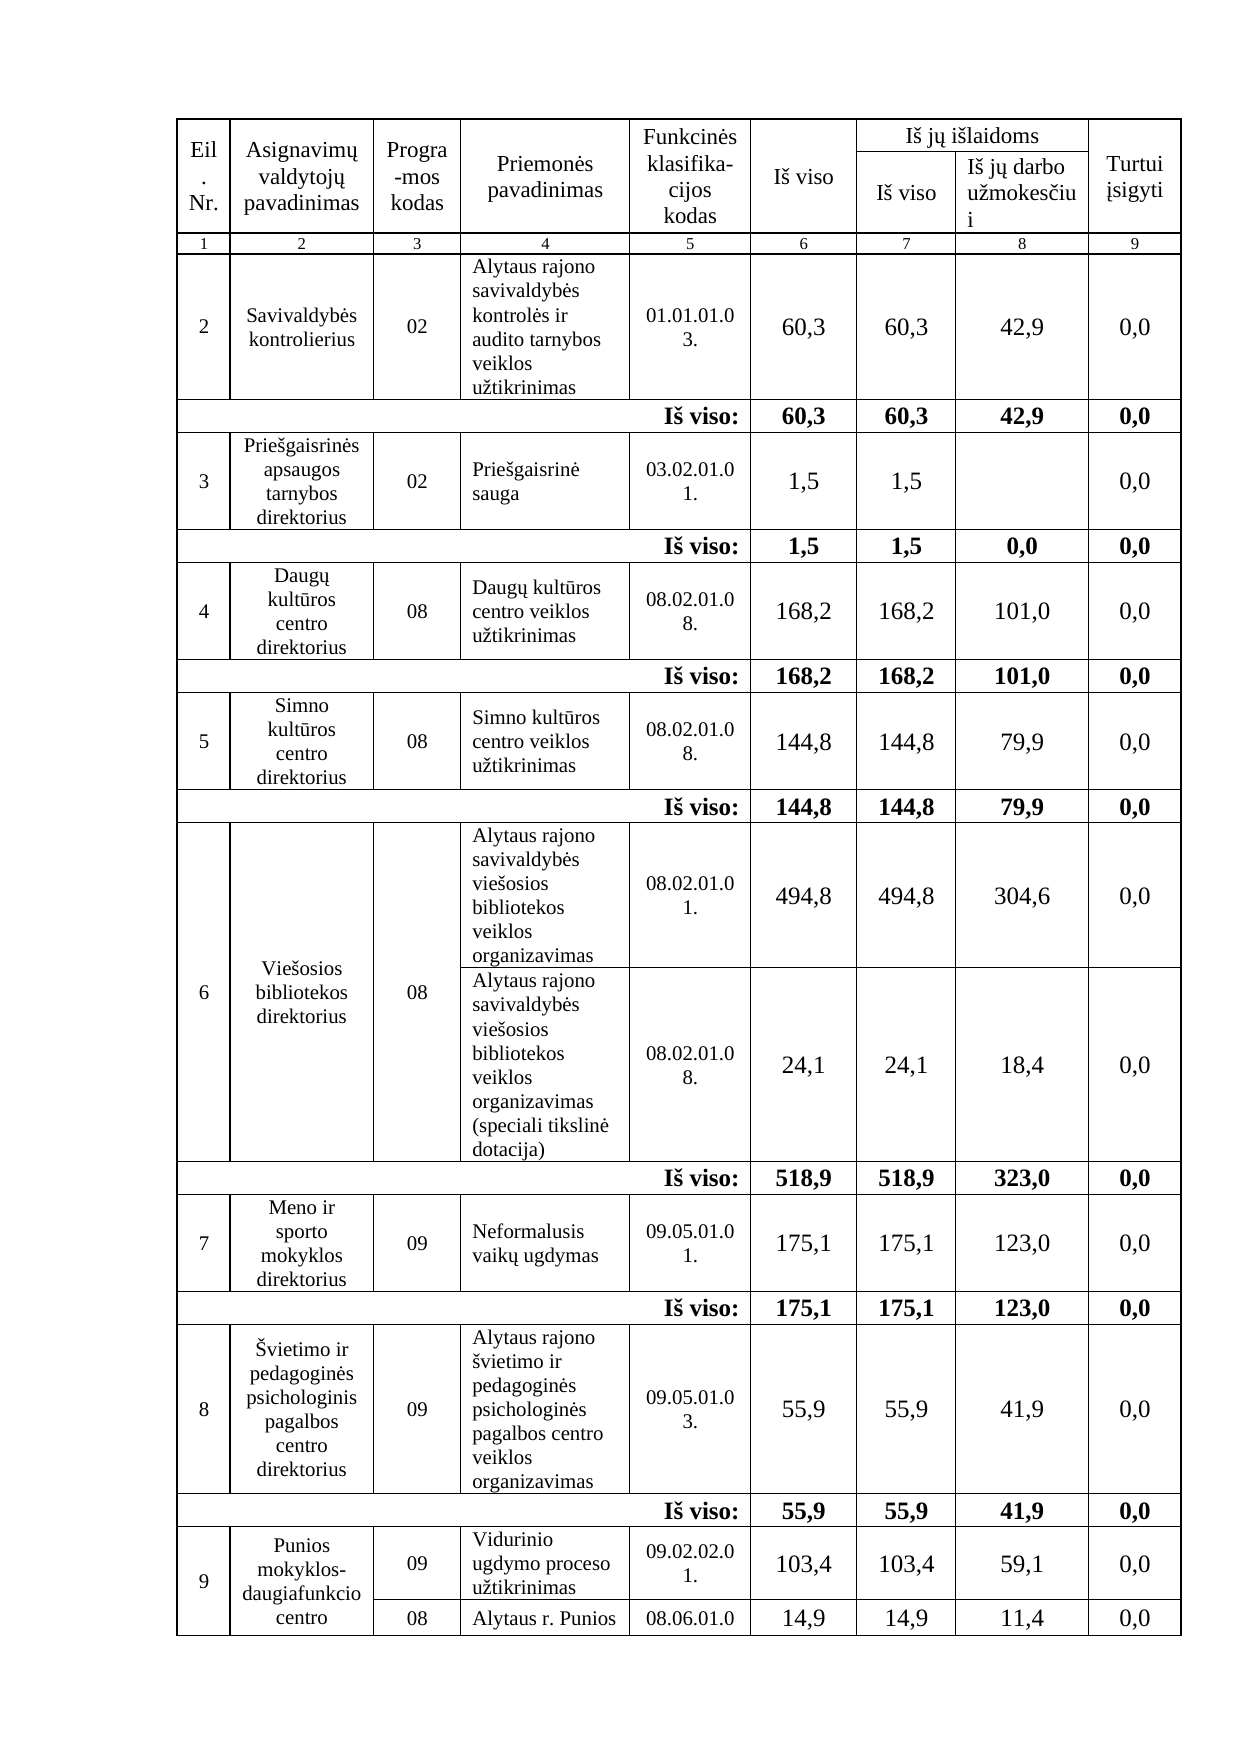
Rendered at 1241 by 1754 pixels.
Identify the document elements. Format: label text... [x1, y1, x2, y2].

table_cell 0,0 [1089, 1195, 1180, 1291]
table_cell 60,3 [751, 255, 856, 399]
table_cell 55,9 [857, 1325, 955, 1493]
table_cell Alytaus rajono švietimo ir pedagoginės psichologinės pagalbos centro veiklos organizavimas [461, 1325, 629, 1493]
table_cell 42,9 [956, 255, 1088, 399]
table_cell 09.05.01.01. [630, 1195, 750, 1291]
table_cell 14,9 [857, 1600, 955, 1635]
table_cell 101,0 [956, 563, 1088, 659]
table_cell 494,8 [751, 823, 856, 967]
table_cell 41,9 [956, 1494, 1088, 1526]
table_cell 0,0 [1089, 1527, 1180, 1599]
table_cell Iš viso: [178, 790, 750, 822]
table_cell 101,0 [956, 660, 1088, 692]
table_cell 09 [374, 1527, 460, 1599]
table_cell 0,0 [1089, 563, 1180, 659]
table_cell 175,1 [857, 1292, 955, 1324]
table_cell 5 [630, 234, 750, 253]
table_cell 0,0 [1089, 1325, 1180, 1493]
table_cell 103,4 [857, 1527, 955, 1599]
table_cell 168,2 [857, 563, 955, 659]
table_cell 0,0 [1089, 660, 1180, 692]
table_cell 0,0 [1089, 400, 1180, 432]
table_header Iš jų išlaidoms [857, 120, 1088, 151]
table_cell 60,3 [751, 400, 856, 432]
table_cell Simno kultūros centro direktorius [231, 693, 373, 789]
table_cell 9 [1089, 234, 1180, 253]
table_cell 6 [751, 234, 856, 253]
table_cell Viešosios bibliotekos direktorius [231, 823, 373, 1161]
table_cell 0,0 [1089, 790, 1180, 822]
table_cell 0,0 [956, 530, 1088, 562]
table_cell Iš viso: [178, 1494, 750, 1526]
table_header Eil. Nr. [178, 120, 229, 232]
table_cell 0,0 [1089, 433, 1180, 529]
table_cell 7 [857, 234, 955, 253]
table_cell 144,8 [857, 693, 955, 789]
table_cell Iš viso: [178, 660, 750, 692]
table_cell 55,9 [857, 1494, 955, 1526]
table_cell Meno ir sporto mokyklos direktorius [231, 1195, 373, 1291]
table_cell 0,0 [1089, 1292, 1180, 1324]
table_cell 08 [374, 823, 460, 1161]
table_cell 0,0 [1089, 1494, 1180, 1526]
table_cell 09 [374, 1325, 460, 1493]
table_cell Daugų kultūros centro direktorius [231, 563, 373, 659]
table_cell 144,8 [751, 790, 856, 822]
table_cell 1,5 [751, 433, 856, 529]
table_cell 0,0 [1089, 530, 1180, 562]
table_cell Iš viso: [178, 530, 750, 562]
table_cell 518,9 [751, 1162, 856, 1194]
table_cell Simno kultūros centro veiklos užtikrinimas [461, 693, 629, 789]
table_cell Daugų kultūros centro veiklos užtikrinimas [461, 563, 629, 659]
table_cell 144,8 [857, 790, 955, 822]
table_cell 168,2 [857, 660, 955, 692]
table_cell 7 [178, 1195, 229, 1291]
table_cell 08.02.01.01. [630, 823, 750, 967]
table_cell 0,0 [1089, 255, 1180, 399]
table_cell 9 [178, 1527, 229, 1635]
table_cell 123,0 [956, 1292, 1088, 1324]
table_cell 1 [178, 234, 229, 253]
table_cell 0,0 [1089, 823, 1180, 967]
table_cell 144,8 [751, 693, 856, 789]
table_cell 103,4 [751, 1527, 856, 1599]
table_cell Alytaus rajono savivaldybės kontrolės ir audito tarnybos veiklos užtikrinimas [461, 255, 629, 399]
table_cell 1,5 [857, 433, 955, 529]
table_cell Iš viso: [178, 1292, 750, 1324]
table_cell 11,4 [956, 1600, 1088, 1635]
table_cell Savivaldybės kontrolierius [231, 255, 373, 399]
table_cell Priešgaisrinės apsaugos tarnybos direktorius [231, 433, 373, 529]
table_cell 08.02.01.08. [630, 693, 750, 789]
table_cell 08.06.01.0 [630, 1600, 750, 1635]
table_cell 0,0 [1089, 968, 1180, 1161]
table_cell 01.01.01.03. [630, 255, 750, 399]
table_cell 0,0 [1089, 1600, 1180, 1635]
table_cell Alytaus rajono savivaldybės viešosios bibliotekos veiklos organizavimas [461, 823, 629, 967]
table_cell 02 [374, 433, 460, 529]
table_cell 79,9 [956, 693, 1088, 789]
table_cell 168,2 [751, 563, 856, 659]
table_cell 03.02.01.01. [630, 433, 750, 529]
table_cell 60,3 [857, 400, 955, 432]
table_cell 0,0 [1089, 693, 1180, 789]
table_header Progra-mos kodas [374, 120, 460, 232]
table_cell 3 [374, 234, 460, 253]
table_cell 0,0 [1089, 1162, 1180, 1194]
table_cell 42,9 [956, 400, 1088, 432]
table_cell Iš viso [857, 152, 955, 232]
table_cell 09.05.01.03. [630, 1325, 750, 1493]
table_cell 2 [231, 234, 373, 253]
table_cell 08 [374, 693, 460, 789]
table_cell Vidurinio ugdymo proceso užtikrinimas [461, 1527, 629, 1599]
table_cell Iš viso: [178, 1162, 750, 1194]
table_cell 24,1 [751, 968, 856, 1161]
table_cell 175,1 [751, 1292, 856, 1324]
table_cell 08.02.01.08. [630, 563, 750, 659]
table_header Asignavimų valdytojų pavadinimas [231, 120, 373, 232]
table_cell 14,9 [751, 1600, 856, 1635]
table_cell [956, 433, 1088, 529]
table_cell 1,5 [751, 530, 856, 562]
table_cell Iš viso: [178, 400, 750, 432]
table_cell 6 [178, 823, 229, 1161]
table_cell 24,1 [857, 968, 955, 1161]
table_cell 59,1 [956, 1527, 1088, 1599]
table_cell Švietimo ir pedagoginės psichologinis pagalbos centro direktorius [231, 1325, 373, 1493]
table_cell Punios mokyklos-daugiafunkcio centro [231, 1527, 373, 1635]
table_cell 3 [178, 433, 229, 529]
table_cell 518,9 [857, 1162, 955, 1194]
table_cell 494,8 [857, 823, 955, 967]
table_cell 08 [374, 563, 460, 659]
table_cell 1,5 [857, 530, 955, 562]
table_cell 79,9 [956, 790, 1088, 822]
table_header Turtui įsigyti [1089, 120, 1180, 232]
table_cell 55,9 [751, 1325, 856, 1493]
table_cell 4 [461, 234, 629, 253]
table_cell 323,0 [956, 1162, 1088, 1194]
table_cell 09.02.02.01. [630, 1527, 750, 1599]
table_cell 55,9 [751, 1494, 856, 1526]
table_cell 8 [956, 234, 1088, 253]
table_cell Iš jų darbo užmokesčiui [956, 152, 1088, 232]
table_cell 175,1 [857, 1195, 955, 1291]
table_cell 5 [178, 693, 229, 789]
table_cell 41,9 [956, 1325, 1088, 1493]
table_cell 60,3 [857, 255, 955, 399]
table_cell 304,6 [956, 823, 1088, 967]
table_cell 02 [374, 255, 460, 399]
table_cell 08.02.01.08. [630, 968, 750, 1161]
table_cell Alytaus rajono savivaldybės viešosios bibliotekos veiklos organizavimas (speciali tikslinė dotacija) [461, 968, 629, 1161]
table_cell 123,0 [956, 1195, 1088, 1291]
table_cell 08 [374, 1600, 460, 1635]
table_cell 18,4 [956, 968, 1088, 1161]
table_header Iš viso [751, 120, 856, 232]
table_cell 8 [178, 1325, 229, 1493]
table_header Priemonės pavadinimas [461, 120, 629, 232]
table_cell 168,2 [751, 660, 856, 692]
table_cell Priešgaisrinė sauga [461, 433, 629, 529]
table_cell 2 [178, 255, 229, 399]
table_cell 4 [178, 563, 229, 659]
table_header Funkcinės klasifika-cijos kodas [630, 120, 750, 232]
table_cell 175,1 [751, 1195, 856, 1291]
table_cell 09 [374, 1195, 460, 1291]
table_cell Neformalusis vaikų ugdymas [461, 1195, 629, 1291]
table_cell Alytaus r. Punios [461, 1600, 629, 1635]
